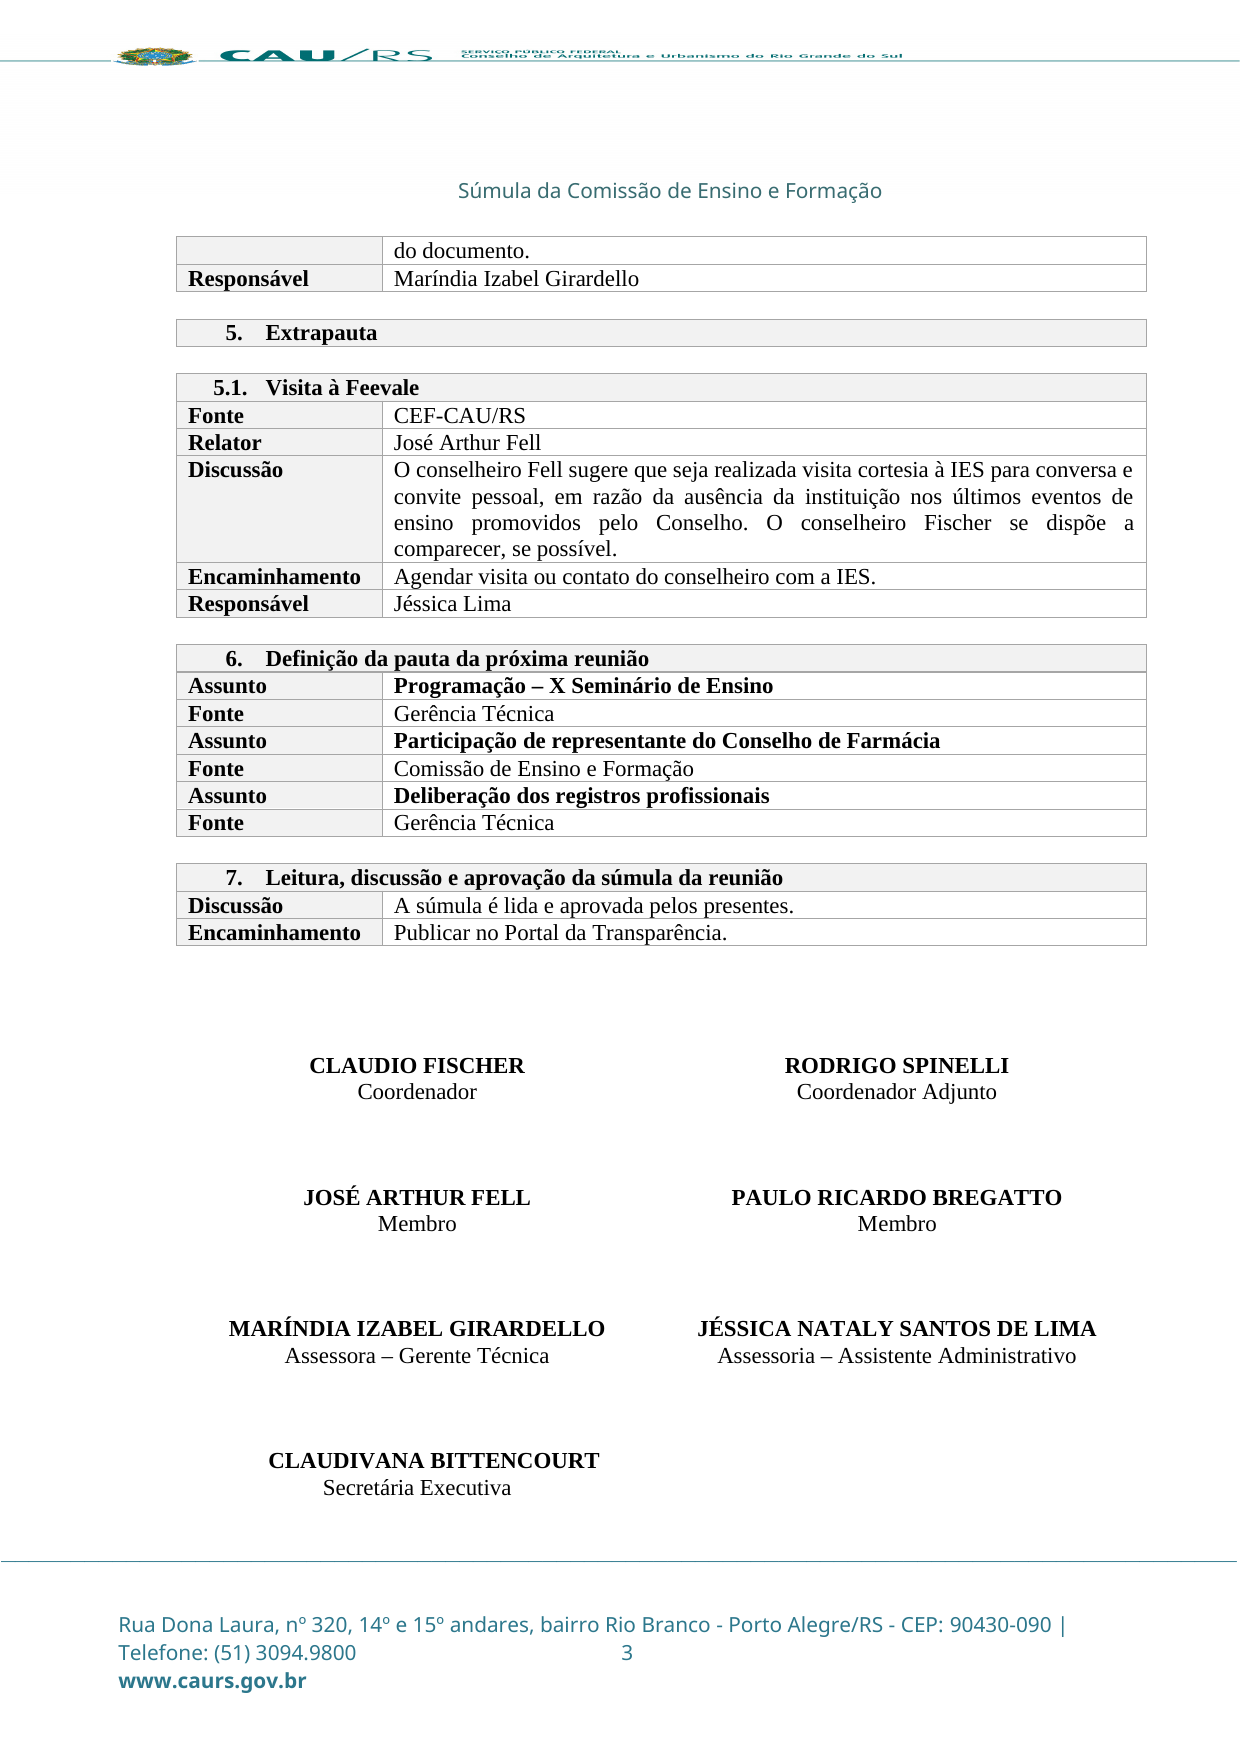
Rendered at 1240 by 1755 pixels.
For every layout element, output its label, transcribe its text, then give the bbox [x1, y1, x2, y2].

table_cell Fonte [177, 700, 382, 726]
table_cell Gerência Técnica [383, 700, 1146, 726]
table_header RODRIGO SPINELLI Coordenador Adjunto [657, 973, 1137, 1104]
table_cell [177, 347, 382, 373]
table_cell [177, 618, 382, 644]
table_cell [1147, 319, 1151, 346]
table_cell [1147, 562, 1151, 589]
table_cell Extrapauta [177, 320, 1146, 346]
table_cell [1147, 809, 1151, 836]
table_cell Visita à Feevale [177, 374, 1146, 401]
table_header CLAUDIO FISCHER Coordenador [177, 973, 657, 1104]
table_cell PAULO RICARDO BREGATTO Membro [657, 1105, 1137, 1236]
table_cell Maríndia Izabel Girardello [383, 265, 1146, 291]
table_cell [1146, 836, 1151, 863]
table_cell [1147, 671, 1151, 699]
table_cell Fonte [177, 402, 382, 428]
table_cell [383, 292, 1146, 318]
table_cell CLAUDIVANA BITTENCOURT Secretária Executiva [177, 1395, 657, 1500]
table_cell Agendar visita ou contato do conselheiro com a IES. [383, 563, 1146, 589]
table_cell Programação – X Seminário de Ensino [383, 673, 1146, 699]
table_cell Discussão [177, 456, 382, 562]
table_cell [1147, 699, 1151, 726]
table_cell [1147, 428, 1151, 455]
table_cell Deliberação dos registros profissionais [383, 782, 1146, 808]
table_cell [1147, 781, 1151, 808]
table_cell Publicar no Portal da Transparência. [383, 919, 1146, 945]
table_cell A súmula é lida e aprovada pelos presentes. [383, 892, 1146, 918]
table_cell [1146, 291, 1151, 318]
table_cell [1147, 644, 1151, 671]
table_cell [383, 347, 1146, 373]
table_cell [177, 292, 382, 318]
table_cell [1147, 918, 1151, 945]
table_cell Leitura, discussão e aprovação da súmula da reunião [177, 864, 1146, 891]
table_cell Definição da pauta da próxima reunião [177, 645, 1146, 671]
table_cell Relator [177, 429, 382, 455]
table_cell Assunto [177, 673, 382, 699]
table_cell Fonte [177, 755, 382, 781]
table_cell Assunto [177, 727, 382, 754]
table_cell Encaminhamento [177, 563, 382, 589]
table_cell [383, 618, 1146, 644]
table_cell Jéssica Lima [383, 590, 1146, 617]
table_cell Participação de representante do Conselho de Farmácia [383, 727, 1146, 754]
table_cell JOSÉ ARTHUR FELL Membro [177, 1105, 657, 1236]
table_cell [1147, 754, 1151, 781]
table_cell Gerência Técnica [383, 810, 1146, 836]
table_cell Assunto [177, 782, 382, 808]
table_cell [657, 1395, 1137, 1500]
table_cell [1146, 617, 1151, 644]
table_cell [1147, 401, 1151, 428]
table_cell Discussão [177, 892, 382, 918]
table_cell [1147, 264, 1151, 291]
table_cell Fonte [177, 810, 382, 836]
table_cell JÉSSICA NATALY SANTOS DE LIMA Assessoria – Assistente Administrativo [657, 1236, 1137, 1368]
table_cell [177, 1368, 657, 1394]
table_cell José Arthur Fell [383, 429, 1146, 455]
table_cell [1147, 373, 1151, 401]
table_cell [1147, 589, 1151, 617]
table_cell [177, 837, 382, 863]
table_cell Responsável [177, 265, 382, 291]
table_cell [1147, 863, 1151, 891]
table_cell [1146, 346, 1151, 373]
table_cell [1147, 891, 1151, 918]
table_cell Comissão de Ensino e Formação [383, 755, 1146, 781]
table_cell Encaminhamento [177, 919, 382, 945]
table_cell MARÍNDIA IZABEL GIRARDELLO Assessora – Gerente Técnica [177, 1236, 657, 1368]
table_cell [177, 237, 382, 264]
table_cell [657, 1368, 1137, 1394]
table_cell Responsável [177, 590, 382, 617]
table_cell [383, 837, 1146, 863]
table_cell [1147, 236, 1151, 264]
table_cell [1147, 455, 1151, 562]
table_cell O conselheiro Fell sugere que seja realizada visita cortesia à IES para conversa e convite pessoal, em razão da ausência da instituição nos últimos eventos de ensino promovidos pelo Conselho. O conselheiro Fischer se dispõe a comparecer, se possível. [383, 456, 1146, 562]
table_cell do documento. [383, 237, 1146, 264]
table_cell [1147, 726, 1151, 754]
table_cell CEF-CAU/RS [383, 402, 1146, 428]
